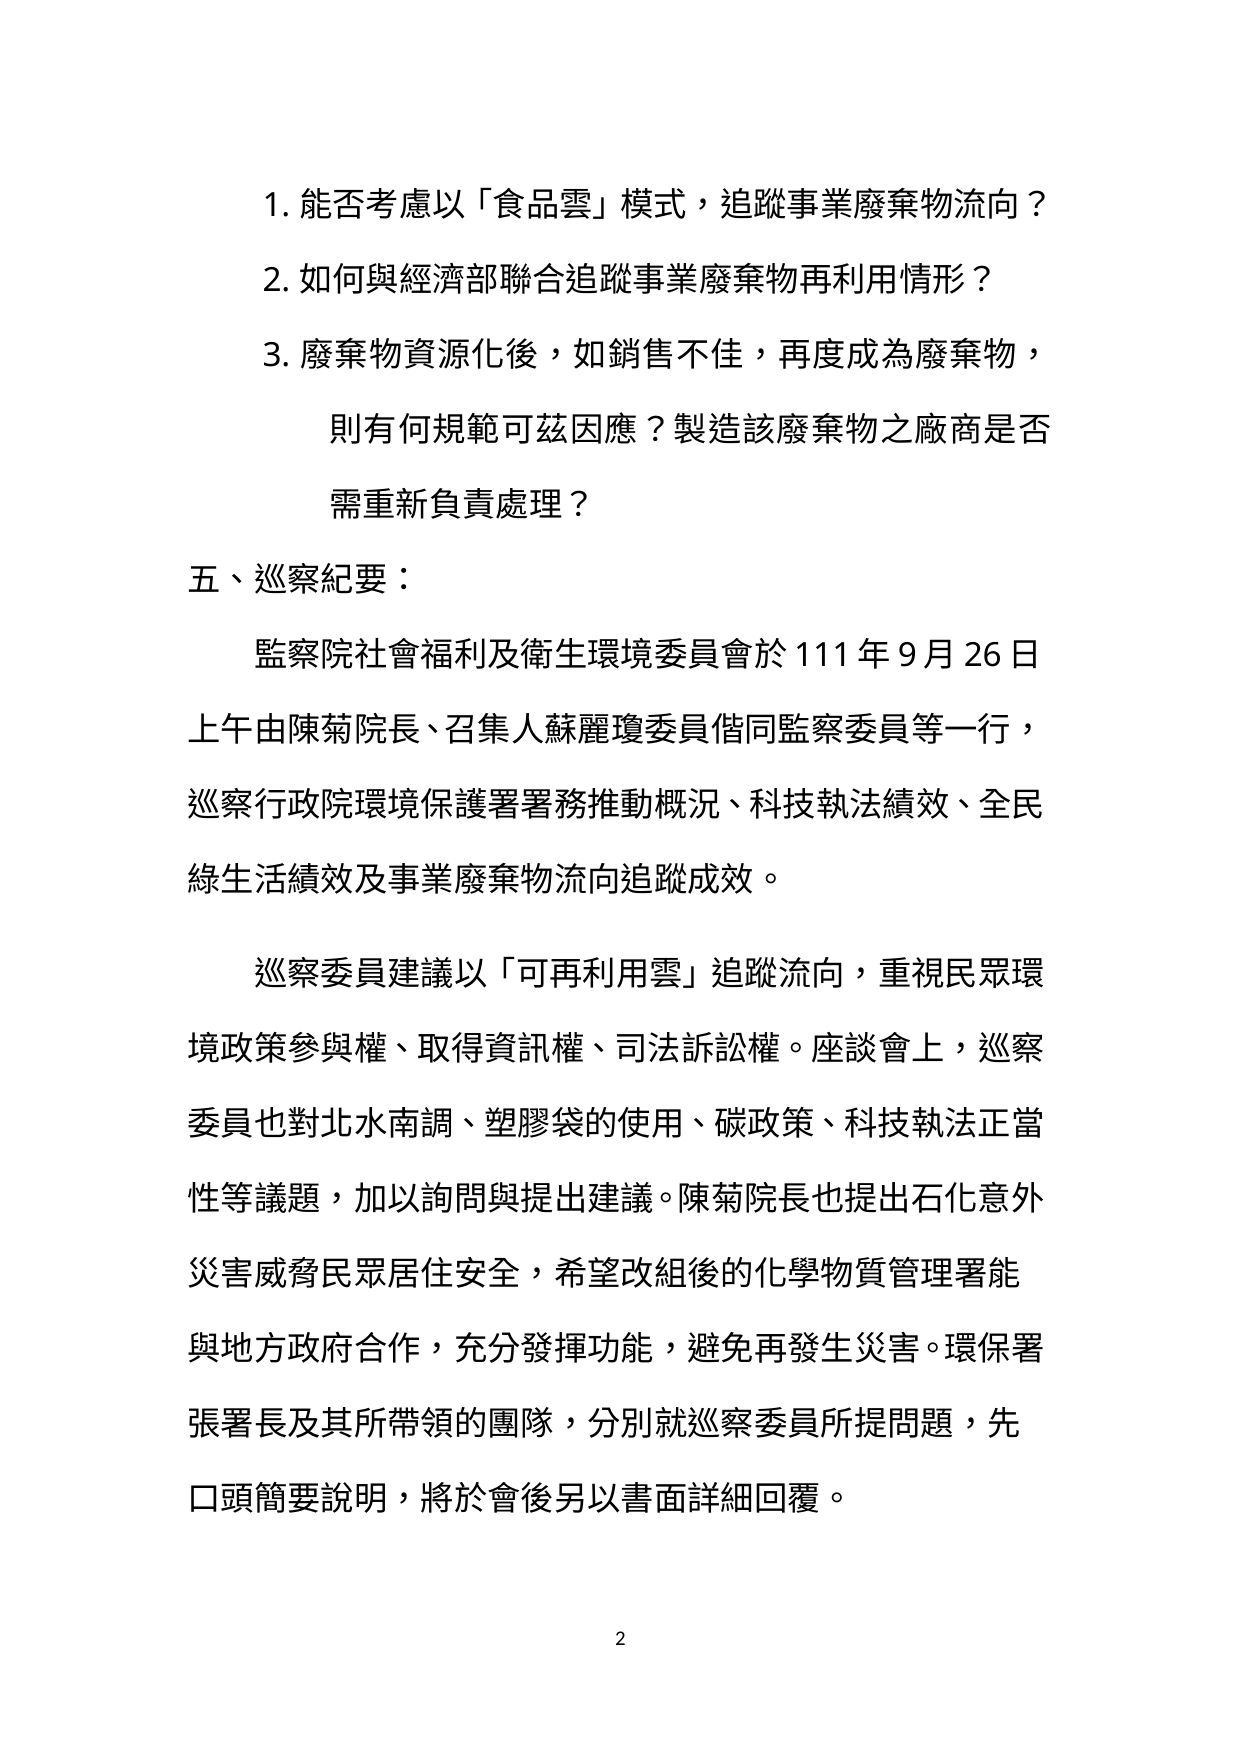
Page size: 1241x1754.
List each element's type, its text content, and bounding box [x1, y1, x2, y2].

text 2. 如何與經濟部聯合追蹤事業廢棄物再利用情形？ [262, 239, 1053, 314]
text 3. 廢棄物資源化後，如銷售不佳，再度成為廢棄物，則有何規範可茲因應？製造該廢棄物之廠商是否需重新負責處理？ [262, 314, 1053, 539]
text 五、巡察紀要： [187, 539, 1053, 614]
text 監察院社會福利及衛生環境委員會於111年9月26日上午由陳菊院長、召集人蘇麗瓊委員偕同監察委員等一行，巡察行政院環境保護署署務推動概況、科技執法績效、全民綠生活績效及事業廢棄物流向追蹤成效。 [187, 614, 1044, 914]
text 1. 能否考慮以「食品雲」模式，追蹤事業廢棄物流向？ [262, 164, 1053, 239]
text 巡察委員建議以「可再利用雲」追蹤流向，重視民眾環境政策參與權、取得資訊權、司法訴訟權。座談會上，巡察委員也對北水南調、塑膠袋的使用、碳政策、科技執法正當性等議題，加以詢問與提出建議。陳菊院長也提出石化意外災害威脅民眾居住安全，希望改組後的化學物質管理署能與地方政府合作，充分發揮功能，避免再發生災害。環保署張署長及其所帶領的團隊，分別就巡察委員所提問題，先口頭簡要說明，將於會後另以書面詳細回覆。 [187, 933, 1044, 1533]
